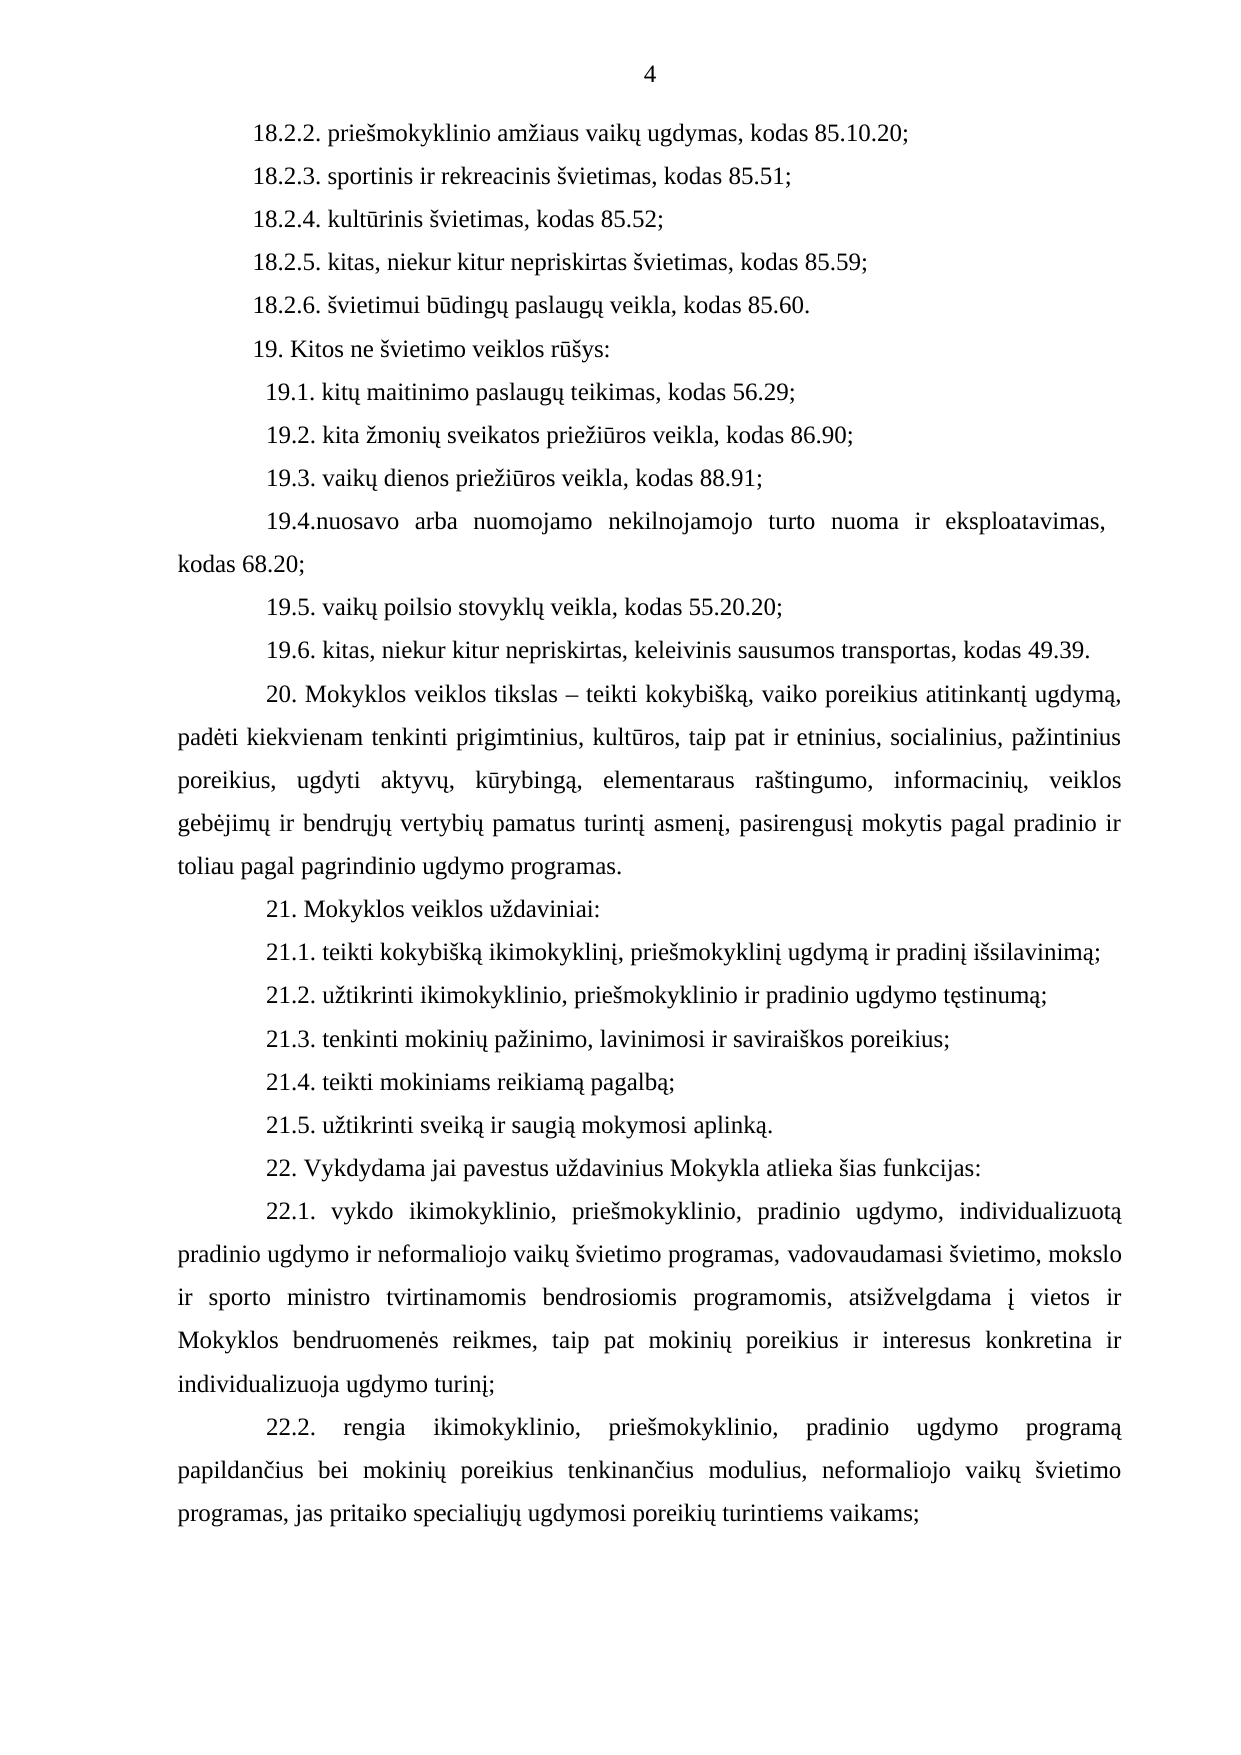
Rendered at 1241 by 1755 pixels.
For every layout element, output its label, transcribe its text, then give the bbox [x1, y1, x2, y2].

text 19.5. vaikų poilsio stovyklų veikla, kodas 55.20.20; [177, 592, 1122, 621]
text 21.4. teikti mokiniams reikiamą pagalbą; [177, 1067, 1122, 1096]
text 21.1. teikti kokybišką ikimokyklinį, priešmokyklinį ugdymą ir pradinį išsilavinimą; [177, 937, 1122, 966]
text 19.4.nuosavo arba nuomojamo nekilnojamojo turto nuoma ir eksploatavimas, kodas 68.20; [177, 506, 1122, 578]
text 22.2. rengia ikimokyklinio, priešmokyklinio, pradinio ugdymo programą papildančius bei mokinių poreikius tenkinančius modulius, neformaliojo vaikų švietimo programas, jas pritaiko specialiųjų ugdymosi poreikių turintiems vaikams; [177, 1412, 1122, 1527]
text 18.2.2. priešmokyklinio amžiaus vaikų ugdymas, kodas 85.10.20; [177, 118, 1122, 147]
text 21.2. užtikrinti ikimokyklinio, priešmokyklinio ir pradinio ugdymo tęstinumą; [177, 981, 1122, 1009]
text 21.3. tenkinti mokinių pažinimo, lavinimosi ir saviraiškos poreikius; [177, 1024, 1122, 1052]
text 22.1. vykdo ikimokyklinio, priešmokyklinio, pradinio ugdymo, individualizuotą pradinio ugdymo ir neformaliojo vaikų švietimo programas, vadovaudamasi švietimo, mokslo ir sporto ministro tvirtinamomis bendrosiomis programomis, atsižvelgdama į vietos ir Mokyklos bendruomenės reikmes, taip pat mokinių poreikius ir interesus konkretina ir individualizuoja ugdymo turinį; [177, 1196, 1122, 1397]
text 19.1. kitų maitinimo paslaugų teikimas, kodas 56.29; [177, 377, 1122, 406]
text 19. Kitos ne švietimo veiklos rūšys: [177, 334, 1122, 362]
text 21. Mokyklos veiklos uždaviniai: [177, 894, 1122, 923]
text 19.3. vaikų dienos priežiūros veikla, kodas 88.91; [177, 463, 1122, 492]
text 18.2.5. kitas, niekur kitur nepriskirtas švietimas, kodas 85.59; [177, 247, 1122, 276]
text 18.2.3. sportinis ir rekreacinis švietimas, kodas 85.51; [177, 161, 1122, 190]
text 19.6. kitas, niekur kitur nepriskirtas, keleivinis sausumos transportas, kodas 49.39. [177, 636, 1122, 664]
text 20. Mokyklos veiklos tikslas – teikti kokybišką, vaiko poreikius atitinkantį ugdymą, padėti kiekvienam tenkinti prigimtinius, kultūros, taip pat ir etninius, socialinius, pažintinius poreikius, ugdyti aktyvų, kūrybingą, elementaraus raštingumo, informacinių, veiklos gebėjimų ir bendrųjų vertybių pamatus turintį asmenį, pasirengusį mokytis pagal pradinio ir toliau pagal pagrindinio ugdymo programas. [177, 679, 1122, 880]
text 18.2.6. švietimui būdingų paslaugų veikla, kodas 85.60. [177, 291, 1122, 319]
text 21.5. užtikrinti sveiką ir saugią mokymosi aplinką. [177, 1110, 1122, 1139]
text 22. Vykdydama jai pavestus uždavinius Mokykla atlieka šias funkcijas: [177, 1153, 1122, 1182]
text 19.2. kita žmonių sveikatos priežiūros veikla, kodas 86.90; [177, 420, 1122, 449]
text 18.2.4. kultūrinis švietimas, kodas 85.52; [177, 204, 1122, 233]
